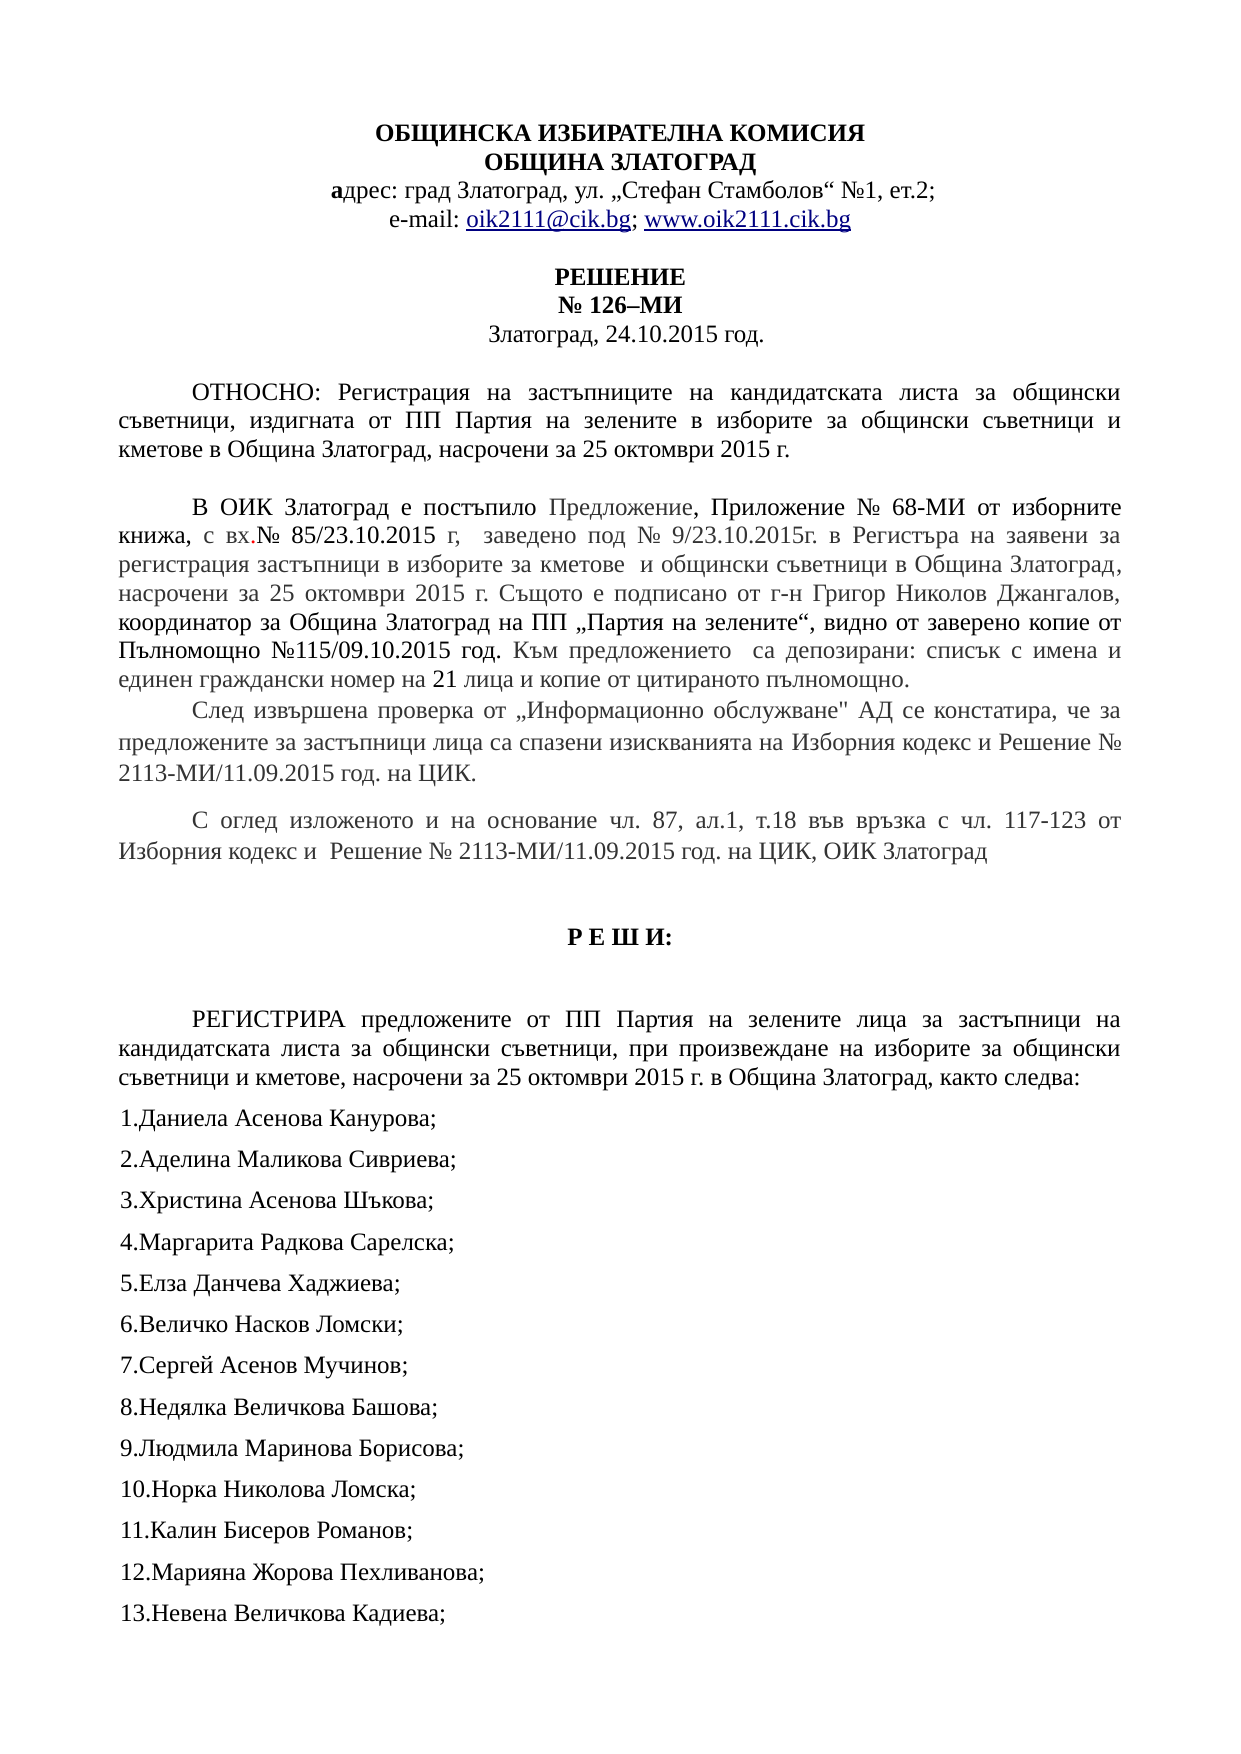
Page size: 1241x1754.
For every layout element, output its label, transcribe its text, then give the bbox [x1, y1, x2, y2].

text С оглед изложеното и на основание чл. 87, ал.1, т.18 във връзка с чл. 117-123 от Изборния кодекс и Решение № 2113-МИ/11.09.2015 год. на ЦИК, ОИК Златоград [118, 802, 1122, 865]
list Даниела Асенова Канурова; [120, 1103, 1122, 1132]
text Р Е Ш И: [118, 922, 1122, 951]
list Елза Данчева Хаджиева; [120, 1268, 1122, 1297]
text РЕШЕНИЕ [118, 262, 1122, 291]
list Людмила Маринова Борисова; [120, 1433, 1122, 1462]
text РЕГИСТРИРА предложените от ПП Партия на зелените лица за застъпници на кандидатската листа за общински съветници, при произвеждане на изборите за общински съветници и кметове, насрочени за 25 октомври 2015 г. в Община Златоград, както следва: [118, 1004, 1122, 1091]
list Аделина Маликова Сивриева; [120, 1144, 1122, 1173]
list Марияна Жорова Пехливанова; [120, 1557, 1122, 1586]
list Невена Величкова Кадиева; [120, 1598, 1122, 1627]
text адрес: град Златоград, ул. „Стефан Стамболов“ №1, ет.2; [118, 176, 1122, 204]
list Недялка Величкова Башова; [120, 1392, 1122, 1421]
text Златоград, 24.10.2015 год. [118, 319, 1122, 348]
list Величко Насков Ломски; [120, 1309, 1122, 1338]
text № 126–МИ [118, 291, 1122, 319]
text ОБЩИНА ЗЛАТОГРАД [118, 147, 1122, 176]
text В ОИК Златоград е постъпило Предложение, Приложение № 68-МИ от изборните книжа, с вх.№ 85/23.10.2015 г, заведено под № 9/23.10.2015г. в Регистъра на заявени за регистрация застъпници в изборите за кметове и общински съветници в Община Златоград, насрочени за 25 октомври 2015 г. Същото е подписано от г-н Григор Николов Джангалов, координатор за Община Златоград на ПП „Партия на зелените“, видно от заверено копие от Пълномощно №115/09.10.2015 год. Към предложението са депозирани: списък с имена и единен граждански номер на 21 лица и копие от цитираното пълномощно. [118, 492, 1122, 693]
text ОБЩИНСКА ИЗБИРАТЕЛНА КОМИСИЯ [118, 118, 1122, 147]
list Калин Бисеров Романов; [120, 1516, 1122, 1544]
text След извършена проверка от „Информационно обслужване" АД се констатира, че за предложените за застъпници лица са спазени изискванията на Изборния кодекс и Решение № 2113-МИ/11.09.2015 год. на ЦИК. [118, 693, 1122, 787]
list Христина Асенова Шъкова; [120, 1186, 1122, 1214]
text ОТНОСНО: Регистрация на застъпниците на кандидатската листа за общински съветници, издигната от ПП Партия на зелените в изборите за общински съветници и кметове в Община Златоград, насрочени за 25 октомври 2015 г. [118, 377, 1122, 463]
list Маргарита Радкова Сарелска; [120, 1227, 1122, 1256]
list Норка Николова Ломска; [120, 1474, 1122, 1503]
text е-mail: oik2111@cik.bg; www.oik2111.cik.bg [118, 204, 1122, 233]
list Сергей Асенов Мучинов; [120, 1351, 1122, 1379]
